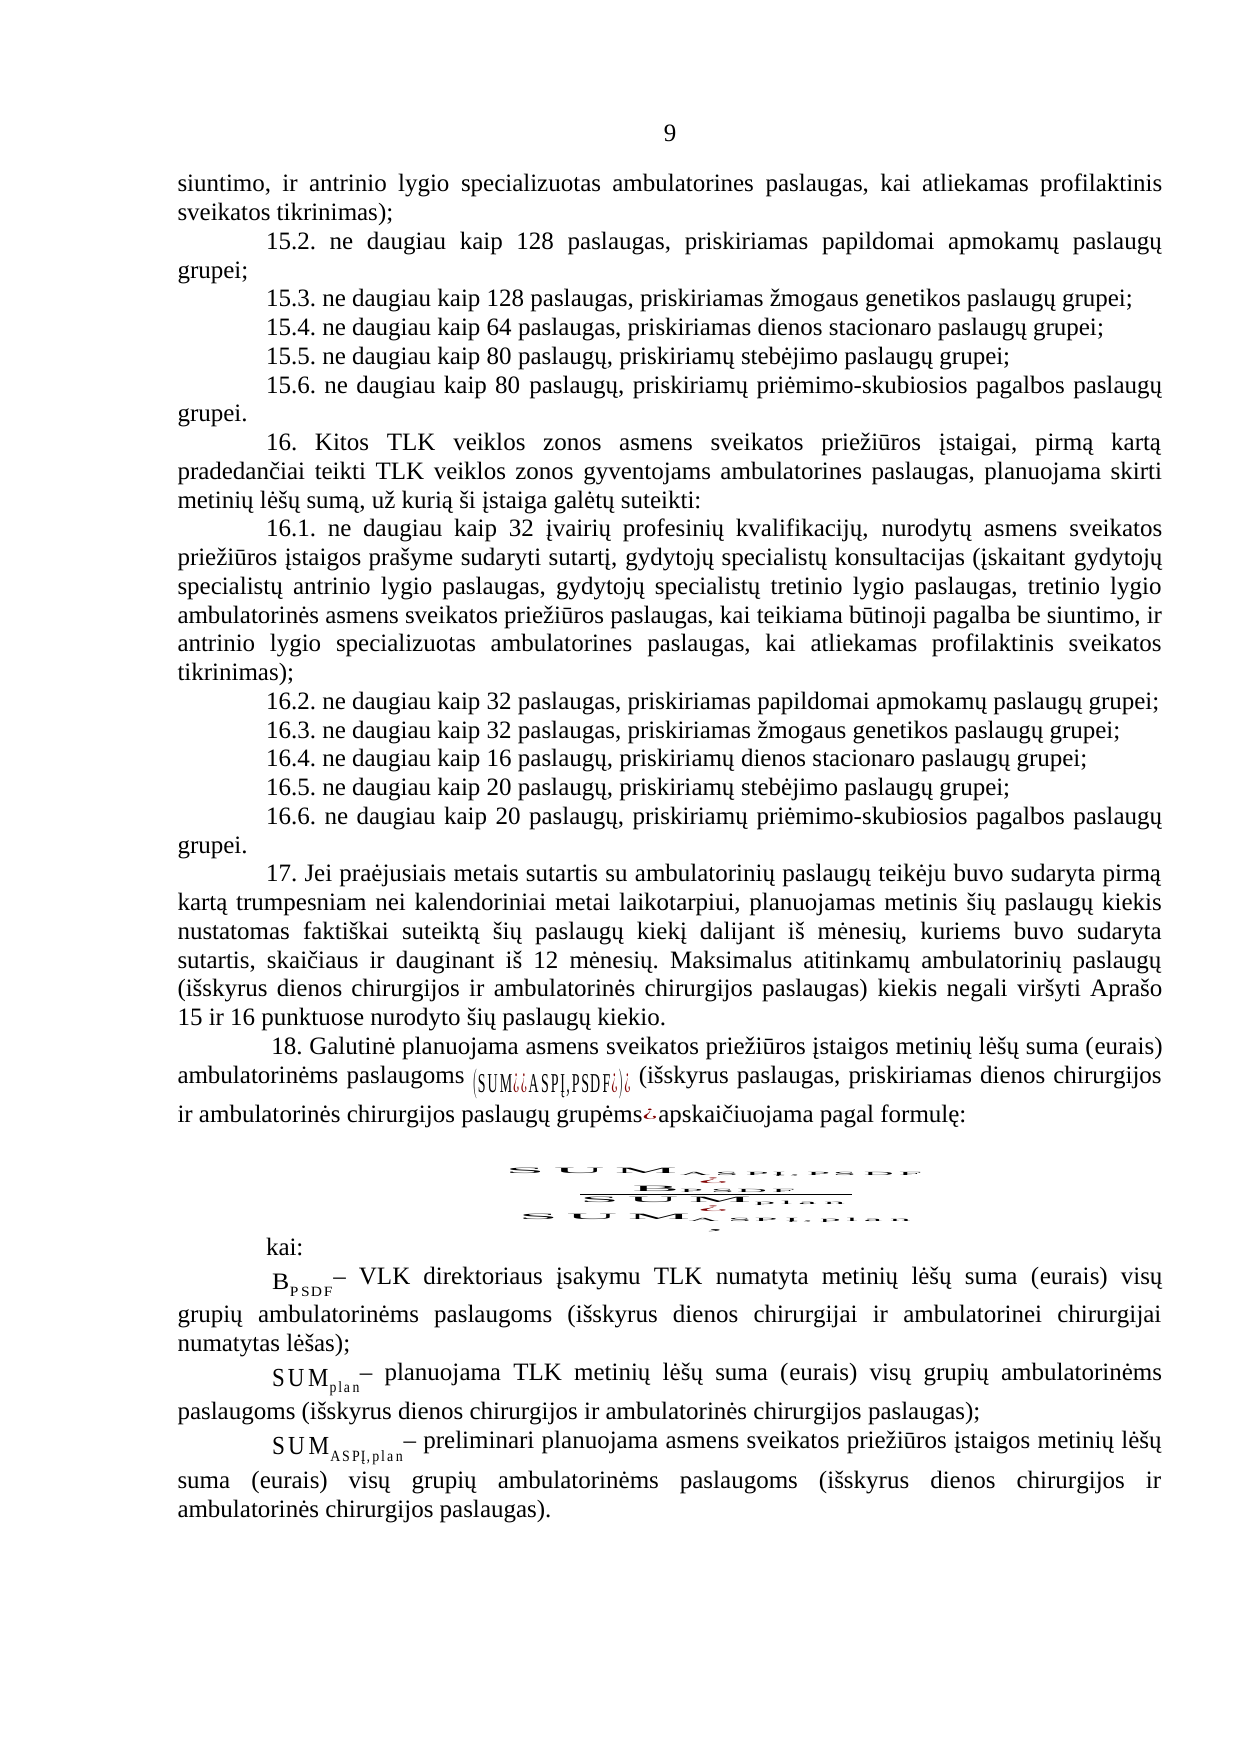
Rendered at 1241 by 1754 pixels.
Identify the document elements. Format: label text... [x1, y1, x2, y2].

text siuntimo, ir antrinio lygio specializuotas ambulatorines paslaugas, kai atliekamas profilaktinis sveikatos tikrinimas); [177, 168, 1162, 226]
text 16.3. ne daugiau kaip 32 paslaugas, priskiriamas žmogaus genetikos paslaugų grupei; [191, 715, 1162, 743]
text 15.2. ne daugiau kaip 128 paslaugas, priskiriamas papildomai apmokamų paslaugų grupei; [177, 226, 1162, 283]
text 15.3. ne daugiau kaip 128 paslaugas, priskiriamas žmogaus genetikos paslaugų grupei; [177, 283, 1162, 312]
text 15.6. ne daugiau kaip 80 paslaugų, priskiriamų priėmimo-skubiosios pagalbos paslaugų grupei. [177, 370, 1162, 427]
text – preliminari planuojama asmens sveikatos priežiūros įstaigos metinių lėšų suma (eurais) visų grupių ambulatorinėms paslaugoms (išskyrus dienos chirurgijos ir ambulatorinės chirurgijos paslaugas). [177, 1425, 1162, 1522]
text 16.4. ne daugiau kaip 16 paslaugų, priskiriamų dienos stacionaro paslaugų grupei; [177, 743, 1162, 772]
text 18. Galutinė planuojama asmens sveikatos priežiūros įstaigos metinių lėšų suma (eurais) ambulatorinėms paslaugoms (išskyrus paslaugas, priskiriamas dienos chirurgijos ir ambulatorinės chirurgijos paslaugų grupėmsapskaičiuojama pagal formulę: [177, 1031, 1162, 1138]
text 17. Jei praėjusiais metais sutartis su ambulatorinių paslaugų teikėju buvo sudaryta pirmą kartą trumpesniam nei kalendoriniai metai laikotarpiui, planuojamas metinis šių paslaugų kiekis nustatomas faktiškai suteiktą šių paslaugų kiekį dalijant iš mėnesių, kuriems buvo sudaryta sutartis, skaičiaus ir dauginant iš 12 mėnesių. Maksimalus atitinkamų ambulatorinių paslaugų (išskyrus dienos chirurgijos ir ambulatorinės chirurgijos paslaugas) kiekis negali viršyti Aprašo 15 ir 16 punktuose nurodyto šių paslaugų kiekio. [177, 858, 1162, 1031]
text 16.1. ne daugiau kaip 32 įvairių profesinių kvalifikacijų, nurodytų asmens sveikatos priežiūros įstaigos prašyme sudaryti sutartį, gydytojų specialistų konsultacijas (įskaitant gydytojų specialistų antrinio lygio paslaugas, gydytojų specialistų tretinio lygio paslaugas, tretinio lygio ambulatorinės asmens sveikatos priežiūros paslaugas, kai teikiama būtinoji pagalba be siuntimo, ir antrinio lygio specializuotas ambulatorines paslaugas, kai atliekamas profilaktinis sveikatos tikrinimas); [177, 513, 1162, 686]
text 15.4. ne daugiau kaip 64 paslaugas, priskiriamas dienos stacionaro paslaugų grupei; [177, 312, 1162, 341]
text 16.5. ne daugiau kaip 20 paslaugų, priskiriamų stebėjimo paslaugų grupei; [177, 772, 1162, 801]
text – planuojama TLK metinių lėšų suma (eurais) visų grupių ambulatorinėms paslaugoms (išskyrus dienos chirurgijos ir ambulatorinės chirurgijos paslaugas); [177, 1357, 1162, 1425]
text 16.6. ne daugiau kaip 20 paslaugų, priskiriamų priėmimo-skubiosios pagalbos paslaugų grupei. [177, 801, 1162, 858]
text – VLK direktoriaus įsakymu TLK numatyta metinių lėšų suma (eurais) visų grupių ambulatorinėms paslaugoms (išskyrus dienos chirurgijai ir ambulatorinei chirurgijai numatytas lėšas); [177, 1261, 1162, 1357]
text 16. Kitos TLK veiklos zonos asmens sveikatos priežiūros įstaigai, pirmą kartą pradedančiai teikti TLK veiklos zonos gyventojams ambulatorines paslaugas, planuojama skirti metinių lėšų sumą, už kurią ši įstaiga galėtų suteikti: [177, 427, 1162, 513]
text 15.5. ne daugiau kaip 80 paslaugų, priskiriamų stebėjimo paslaugų grupei; [177, 341, 1162, 370]
text 16.2. ne daugiau kaip 32 paslaugas, priskiriamas papildomai apmokamų paslaugų grupei; [177, 686, 1162, 715]
text kai: [177, 1232, 1162, 1261]
